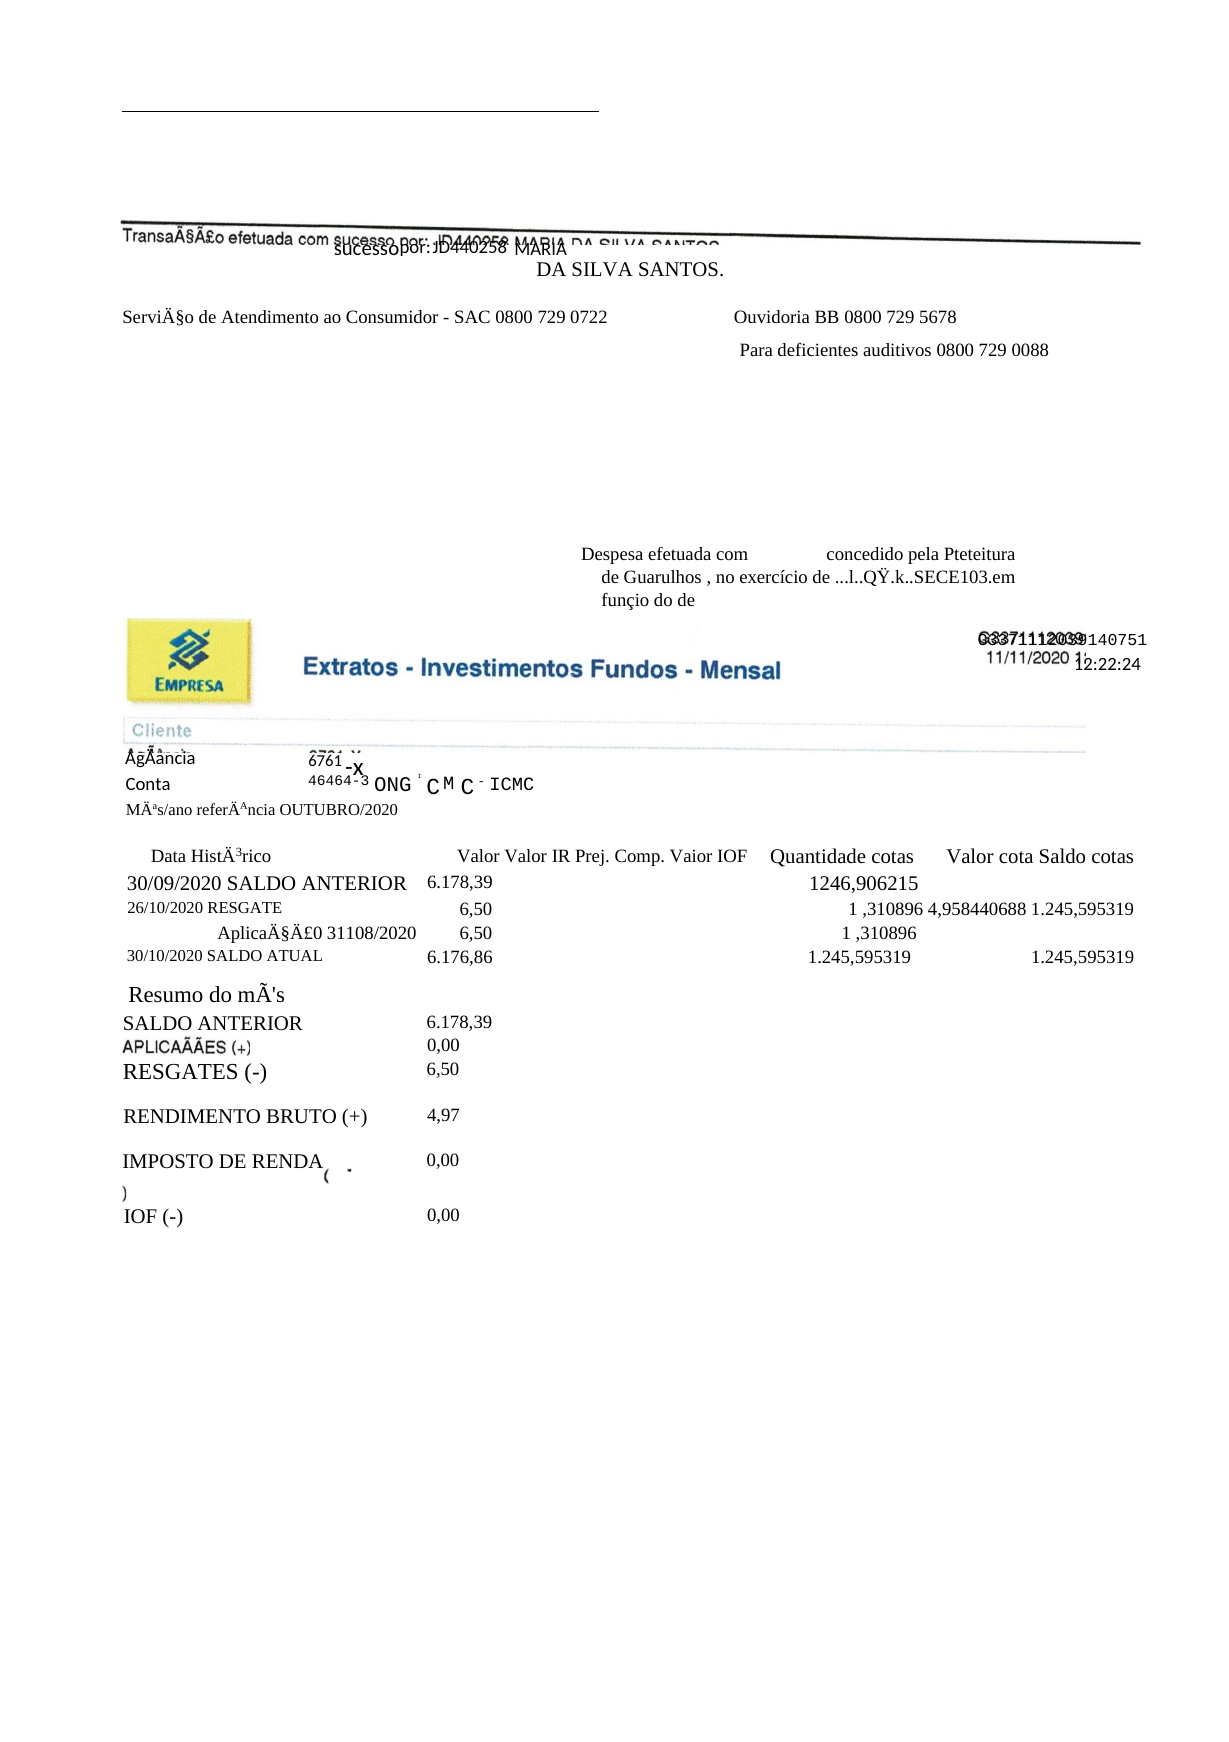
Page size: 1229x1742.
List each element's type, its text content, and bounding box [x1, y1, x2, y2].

table_header Data HistÄ3rico [122, 844, 426, 870]
table_cell 4,97 [426, 1103, 770, 1148]
table_cell 30/09/2020 SALDO ANTERIOR [122, 870, 426, 897]
table_cell 6.178,39 [426, 870, 770, 897]
table_cell 6,50 [426, 1057, 770, 1103]
table_cell AplicaÄ§Ä£0 31108/2020 [122, 921, 426, 945]
table_cell IOF (-) [122, 1203, 426, 1249]
table_cell 6.176,86 [426, 945, 770, 1010]
table_cell 1.245,595319 1.245,595319 [770, 945, 1134, 1010]
table_cell SALDO ANTERIOR [122, 1010, 426, 1057]
table_cell 1 ,310896 4,958440688 1.245,595319 [770, 897, 1134, 921]
text Para deficientes auditivos 0800 729 0088 [122, 339, 1049, 361]
table_cell 0,00 [426, 1148, 770, 1203]
text MÄas/ano referÄAncia OUTUBRO/2020 [126, 799, 1145, 819]
table_header Valor Valor IR Prej. Comp. Vaior IOF [426, 844, 770, 870]
table_cell 6,50 [426, 897, 770, 921]
table_cell 1246,906215 [770, 870, 1134, 897]
table_cell 6.178,39 0,00 [426, 1010, 770, 1057]
table_cell RENDIMENTO BRUTO (+) [122, 1103, 426, 1148]
table_cell 0,00 [426, 1203, 770, 1249]
table_cell 26/10/2020 RESGATE [122, 897, 426, 921]
table_cell RESGATES (-) [122, 1057, 426, 1103]
table_cell 1 ,310896 [770, 921, 1134, 945]
text ServiÄ§o de Atendimento ao Consumidor - SAC 0800 729 0722 Ouvidoria BB 0800 729 5678 [122, 306, 1145, 328]
table_cell 6,50 [426, 921, 770, 945]
table_cell [770, 1057, 1134, 1103]
table_cell 30/10/2020 SALDO ATUAL Resumo do mÃ's [122, 945, 426, 1010]
text DA SILVA SANTOS. [120, 245, 1140, 281]
text Despesa efetuada com concedido pela Pteteitura de Guarulhos , no exercício de ...l..QŸ.k..SECE103.em funçio do de [581, 542, 1020, 611]
table_cell [770, 1010, 1134, 1057]
table_cell [770, 1148, 1134, 1203]
table_cell [770, 1103, 1134, 1148]
table_cell IMPOSTO DE RENDA [122, 1148, 426, 1203]
table_cell [770, 1203, 1134, 1249]
table_header Quantidade cotas Valor cota Saldo cotas [770, 844, 1134, 870]
